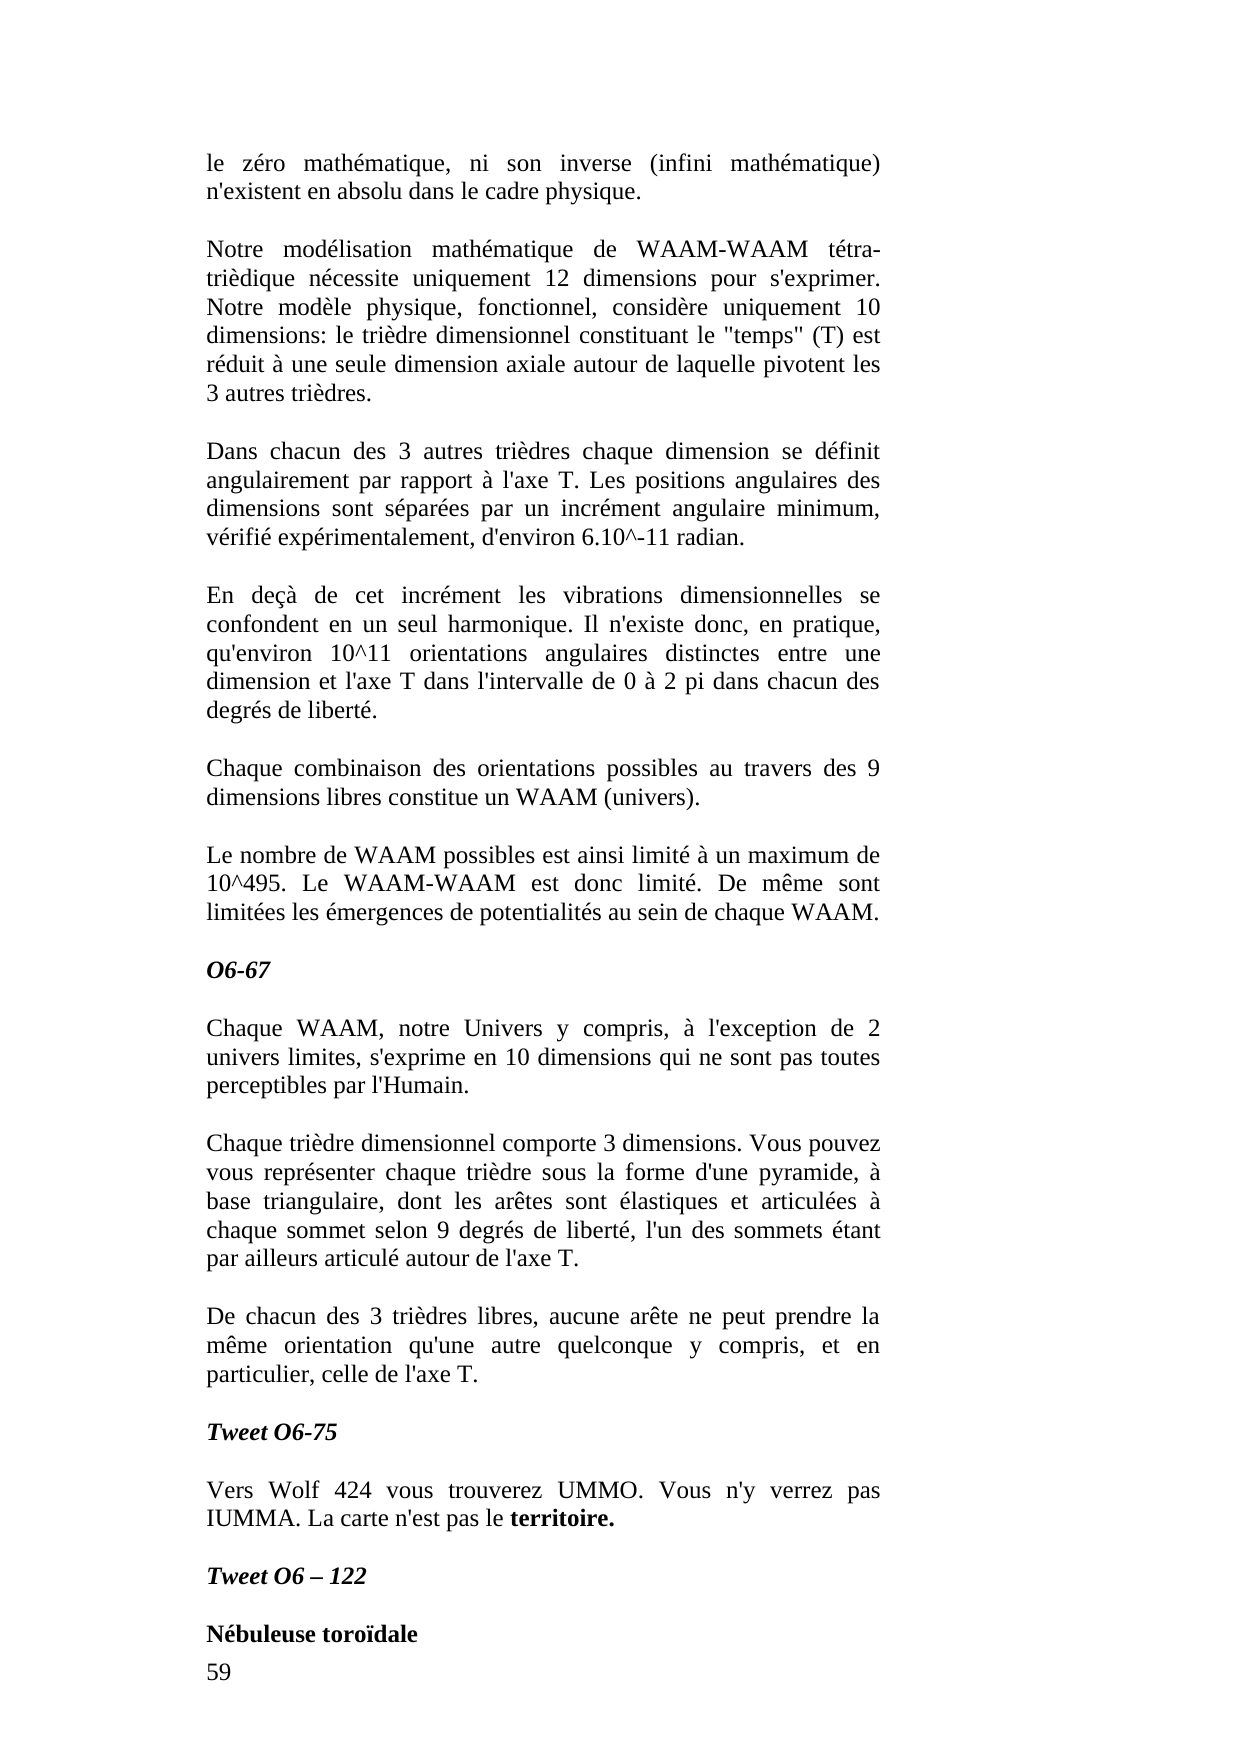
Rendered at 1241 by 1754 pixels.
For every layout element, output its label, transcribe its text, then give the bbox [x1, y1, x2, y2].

text Chaque combinaison des orientations possibles au travers des 9 dimensions libres constitue un WAAM (univers). [206, 753, 881, 811]
text O6-67 [206, 955, 881, 984]
text Chaque WAAM, notre Univers y compris, à l'exception de 2 univers limites, s'exprime en 10 dimensions qui ne sont pas toutes perceptibles par l'Humain. [206, 1013, 881, 1099]
text Nébuleuse toroïdale [206, 1619, 881, 1648]
text Dans chacun des 3 autres trièdres chaque dimension se définit angulairement par rapport à l'axe T. Les positions angulaires des dimensions sont séparées par un incrément angulaire minimum, vérifié expérimentalement, d'environ 6.10^-11 radian. [206, 436, 881, 551]
text Vers Wolf 424 vous trouverez UMMO. Vous n'y verrez pas IUMMA. La carte n'est pas le territoire. [206, 1475, 881, 1532]
text Le nombre de WAAM possibles est ainsi limité à un maximum de 10^495. Le WAAM-WAAM est donc limité. De même sont limitées les émergences de potentialités au sein de chaque WAAM. [206, 840, 881, 926]
text Tweet O6 – 122 [206, 1561, 881, 1590]
text De chacun des 3 trièdres libres, aucune arête ne peut prendre la même orientation qu'une autre quelconque y compris, et en particulier, celle de l'axe T. [206, 1301, 881, 1388]
text Notre modélisation mathématique de WAAM-WAAM tétra-trièdique nécessite uniquement 12 dimensions pour s'exprimer. Notre modèle physique, fonctionnel, considère uniquement 10 dimensions: le trièdre dimensionnel constituant le "temps" (T) est réduit à une seule dimension axiale autour de laquelle pivotent les 3 autres trièdres. [206, 234, 881, 407]
text Chaque trièdre dimensionnel comporte 3 dimensions. Vous pouvez vous représenter chaque trièdre sous la forme d'une pyramide, à base triangulaire, dont les arêtes sont élastiques et articulées à chaque sommet selon 9 degrés de liberté, l'un des sommets étant par ailleurs articulé autour de l'axe T. [206, 1128, 881, 1272]
text En deçà de cet incrément les vibrations dimensionnelles se confondent en un seul harmonique. Il n'existe donc, en pratique, qu'environ 10^11 orientations angulaires distinctes entre une dimension et l'axe T dans l'intervalle de 0 à 2 pi dans chacun des degrés de liberté. [206, 580, 881, 724]
text Tweet O6-75 [206, 1417, 881, 1446]
text le zéro mathématique, ni son inverse (infini mathématique) n'existent en absolu dans le cadre physique. [206, 148, 881, 205]
